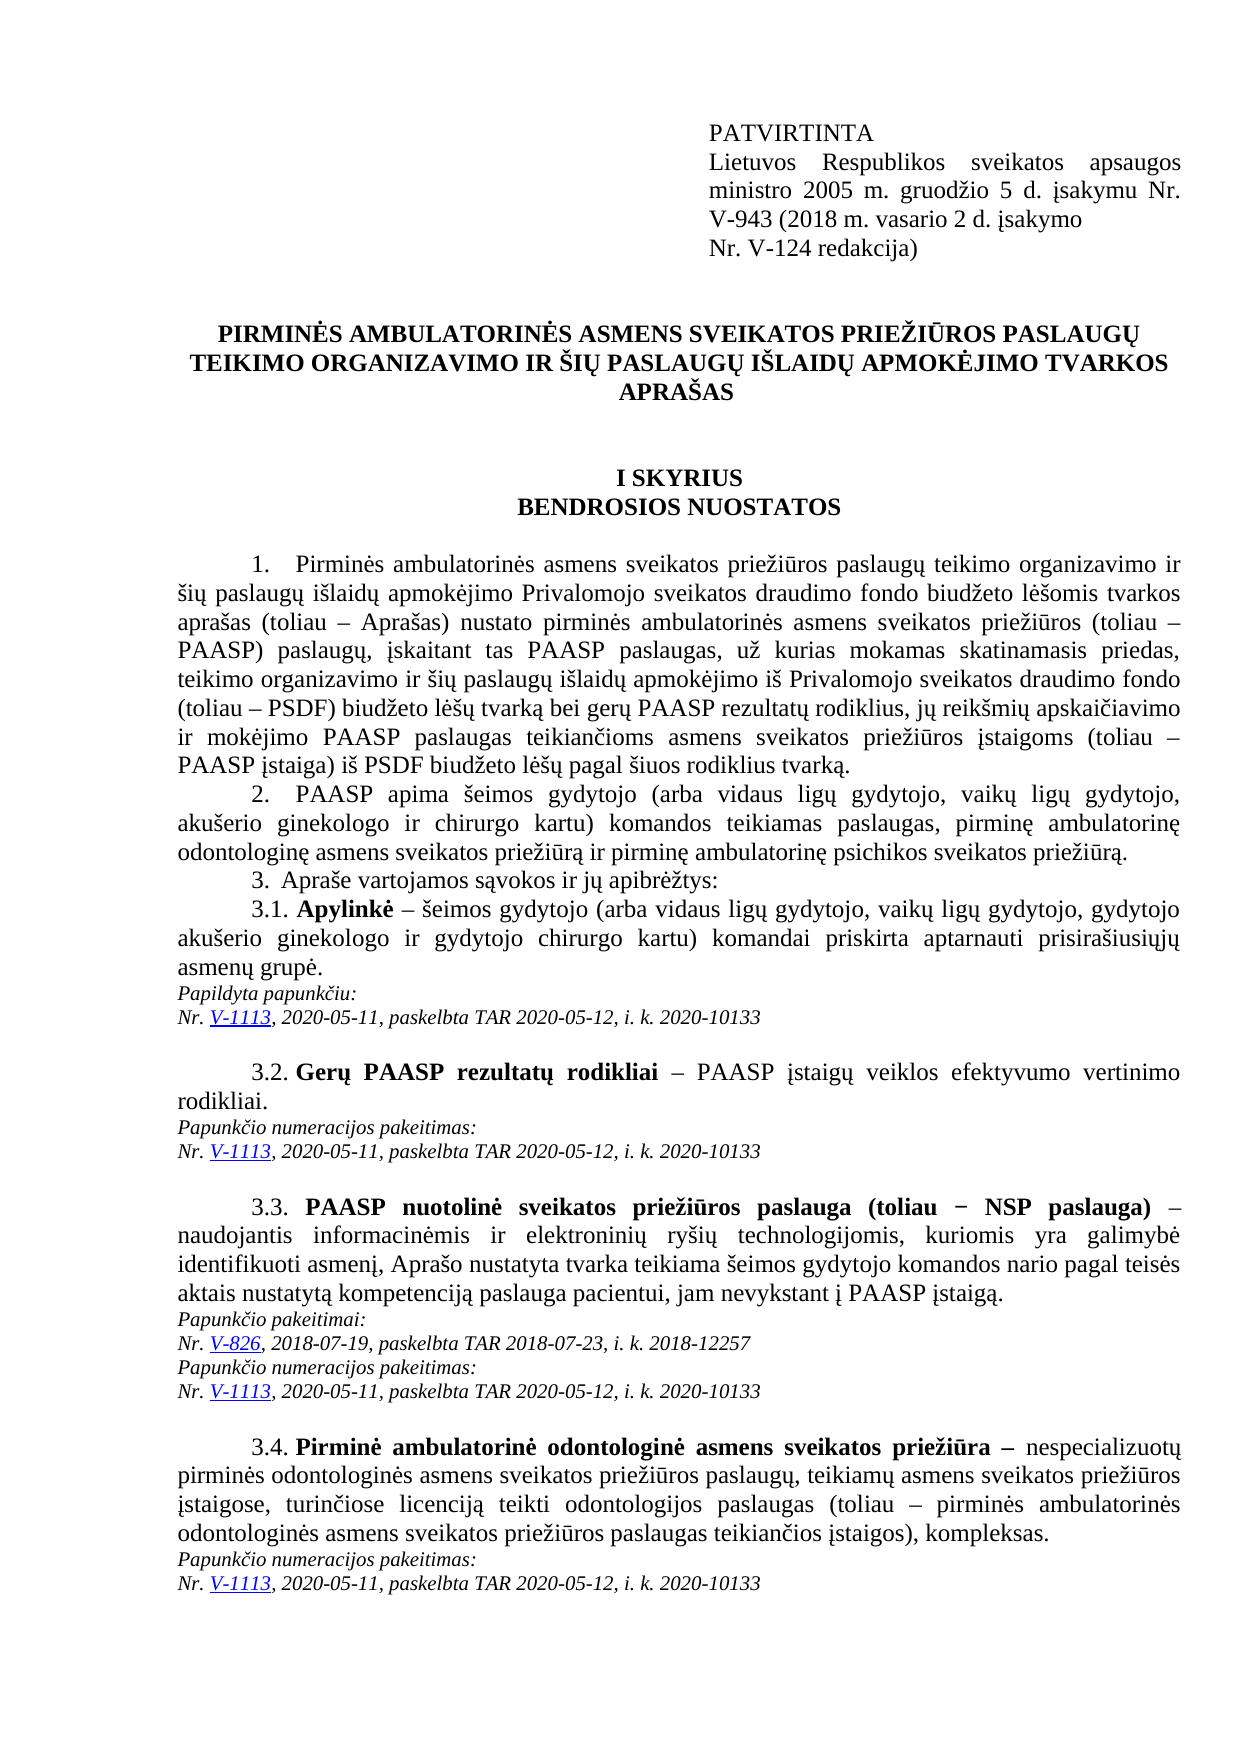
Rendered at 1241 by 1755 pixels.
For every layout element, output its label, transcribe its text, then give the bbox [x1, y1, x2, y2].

text 3.2. Gerų PAASP rezultatų rodikliai – PAASP įstaigų veiklos efektyvumo vertinimo rodikliai. [177, 1057, 1181, 1115]
text Papunkčio numeracijos pakeitimas: [177, 1547, 1181, 1571]
text Nr. V-124 redakcija) [709, 233, 1181, 262]
text Papunkčio numeracijos pakeitimas: [177, 1115, 1181, 1139]
text PIRMINĖS AMBULATORINĖS ASMENS SVEIKATOS PRIEŽIŪROS PASLAUGŲ TEIKIMO ORGANIZAVIMO IR ŠIŲ PASLAUGŲ IŠLAIDŲ APMOKĖJIMO TVARKOS APRAŠAS [177, 319, 1181, 406]
text Nr. V-1113, 2020-05-11, paskelbta TAR 2020-05-12, i. k. 2020-10133 [177, 1139, 1181, 1163]
text Nr. V-1113, 2020-05-11, paskelbta TAR 2020-05-12, i. k. 2020-10133 [177, 1379, 1181, 1403]
text Nr. V-1113, 2020-05-11, paskelbta TAR 2020-05-12, i. k. 2020-10133 [177, 1571, 1181, 1595]
text PATVIRTINTA [709, 118, 1181, 147]
text 3.1. Apylinkė – šeimos gydytojo (arba vidaus ligų gydytojo, vaikų ligų gydytojo, gydytojo akušerio ginekologo ir gydytojo chirurgo kartu) komandai priskirta aptarnauti prisirašiusiųjų asmenų grupė. [177, 894, 1181, 981]
text 3. Apraše vartojamos sąvokos ir jų apibrėžtys: [177, 866, 1181, 894]
text 3.4. Pirminė ambulatorinė odontologinė asmens sveikatos priežiūra – nespecializuotų pirminės odontologinės asmens sveikatos priežiūros paslaugų, teikiamų asmens sveikatos priežiūros įstaigose, turinčiose licenciją teikti odontologijos paslaugas (toliau – pirminės ambulatorinės odontologinės asmens sveikatos priežiūros paslaugas teikiančios įstaigos), kompleksas. [177, 1432, 1181, 1547]
text 1. Pirminės ambulatorinės asmens sveikatos priežiūros paslaugų teikimo organizavimo ir šių paslaugų išlaidų apmokėjimo Privalomojo sveikatos draudimo fondo biudžeto lėšomis tvarkos aprašas (toliau – Aprašas) nustato pirminės ambulatorinės asmens sveikatos priežiūros (toliau – PAASP) paslaugų, įskaitant tas PAASP paslaugas, už kurias mokamas skatinamasis priedas, teikimo organizavimo ir šių paslaugų išlaidų apmokėjimo iš Privalomojo sveikatos draudimo fondo (toliau – PSDF) biudžeto lėšų tvarką bei gerų PAASP rezultatų rodiklius, jų reikšmių apskaičiavimo ir mokėjimo PAASP paslaugas teikiančioms asmens sveikatos priežiūros įstaigoms (toliau – PAASP įstaiga) iš PSDF biudžeto lėšų pagal šiuos rodiklius tvarką. [177, 549, 1181, 779]
text Lietuvos Respublikos sveikatos apsaugos ministro 2005 m. gruodžio 5 d. įsakymu Nr. V-943 (2018 m. vasario 2 d. įsakymo [709, 147, 1181, 233]
text Papildyta papunkčiu: [177, 981, 1181, 1005]
text Nr. V-1113, 2020-05-11, paskelbta TAR 2020-05-12, i. k. 2020-10133 [177, 1005, 1181, 1029]
text 2. PAASP apima šeimos gydytojo (arba vidaus ligų gydytojo, vaikų ligų gydytojo, akušerio ginekologo ir chirurgo kartu) komandos teikiamas paslaugas, pirminę ambulatorinę odontologinę asmens sveikatos priežiūrą ir pirminę ambulatorinę psichikos sveikatos priežiūrą. [177, 779, 1181, 866]
text 3.3. PAASP nuotolinė sveikatos priežiūros paslauga (toliau − NSP paslauga) – naudojantis informacinėmis ir elektroninių ryšių technologijomis, kuriomis yra galimybė identifikuoti asmenį, Aprašo nustatyta tvarka teikiama šeimos gydytojo komandos nario pagal teisės aktais nustatytą kompetenciją paslauga pacientui, jam nevykstant į PAASP įstaigą. [177, 1192, 1181, 1307]
text Papunkčio numeracijos pakeitimas: [177, 1355, 1181, 1379]
text Papunkčio pakeitimai: [177, 1307, 1181, 1331]
text I SKYRIUS [177, 463, 1181, 492]
text BENDROSIOS NUOSTATOS [177, 492, 1181, 521]
text Nr. V-826, 2018-07-19, paskelbta TAR 2018-07-23, i. k. 2018-12257 [177, 1331, 1181, 1355]
